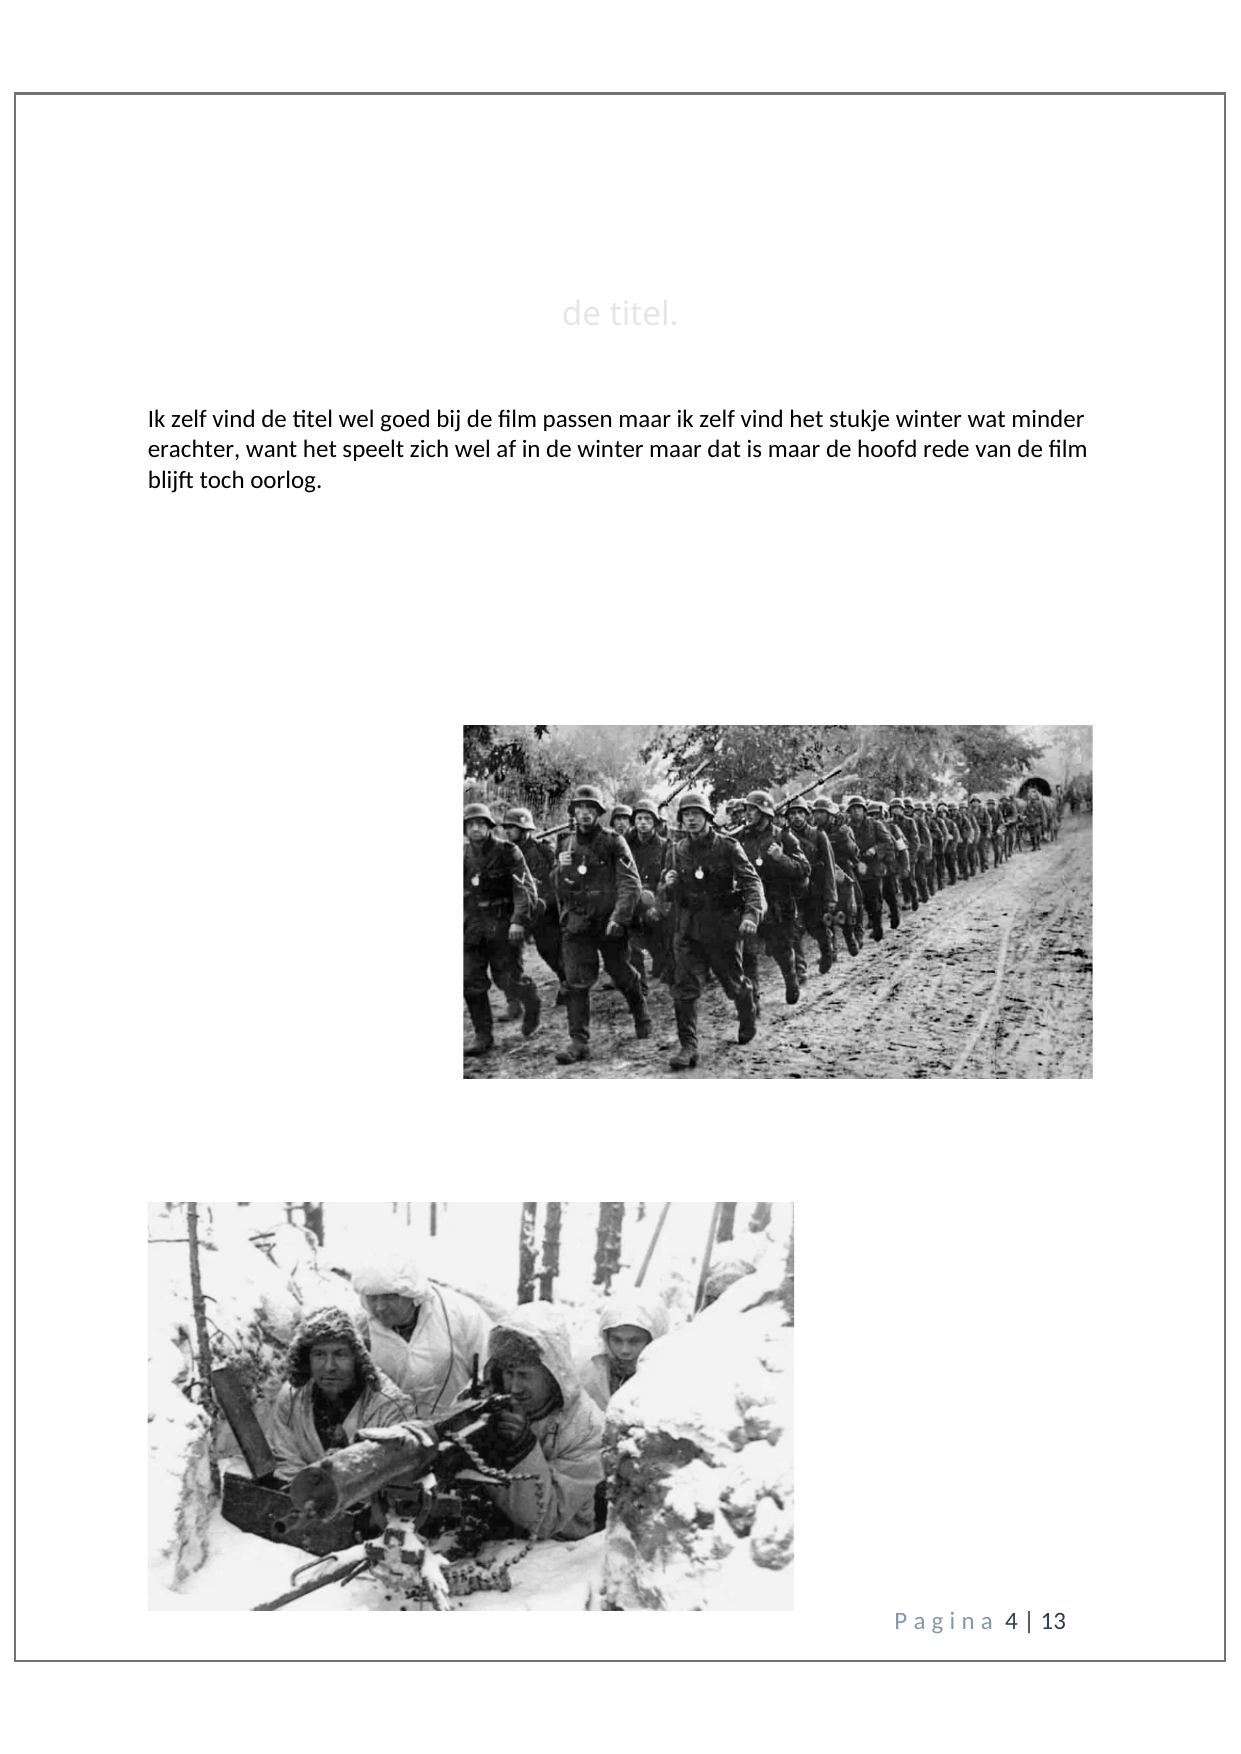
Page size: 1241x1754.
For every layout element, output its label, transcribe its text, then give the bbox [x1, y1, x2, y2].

text Ik zelf vind de titel wel goed bij de film passen maar ik zelf vind het stukje winter wat minder erachter, want het speelt zich wel af in de winter maar dat is maar de hoofd rede van de film blijft toch oorlog. [148, 403, 1093, 495]
subtitle de titel. [148, 290, 1093, 335]
